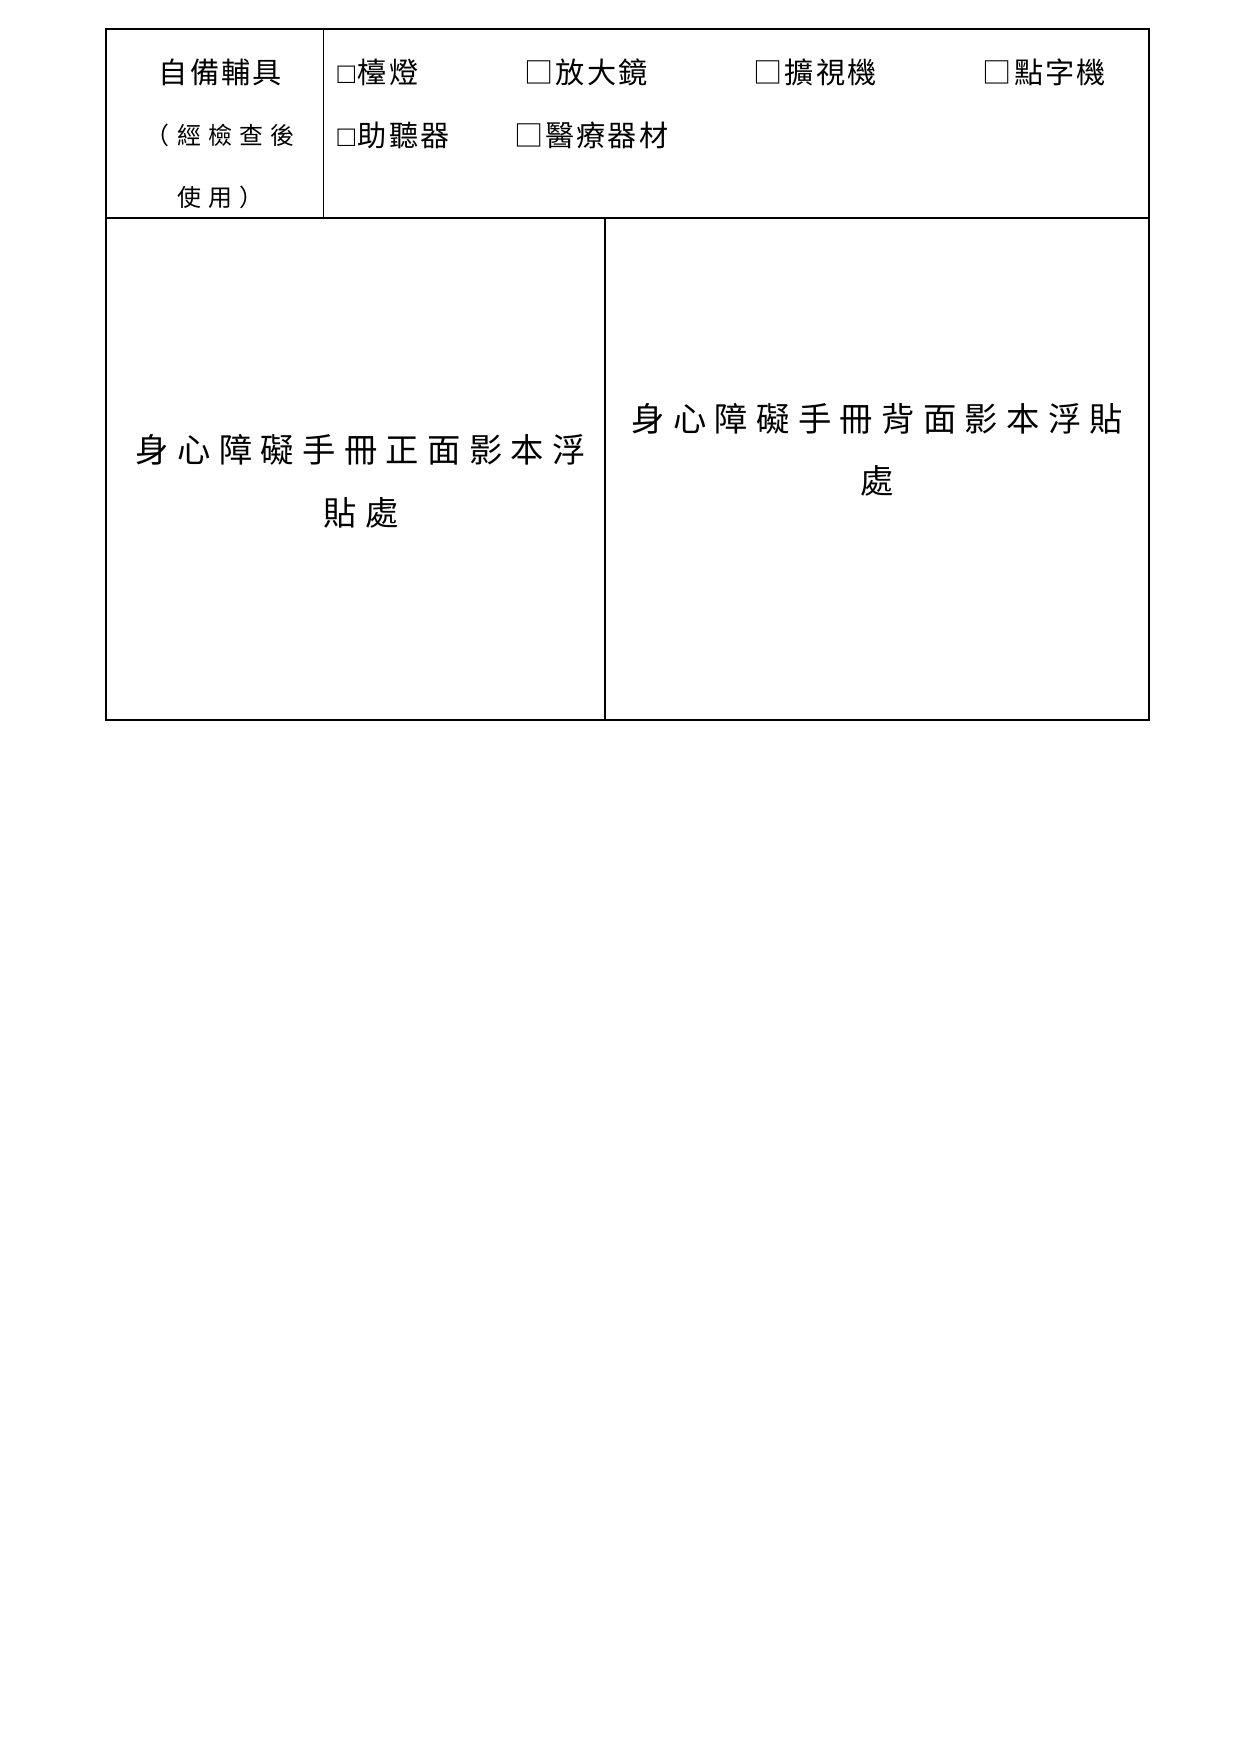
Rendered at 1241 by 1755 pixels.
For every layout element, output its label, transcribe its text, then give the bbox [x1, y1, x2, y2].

table_cell □檯燈 □放大鏡 □擴視機 □點字機 □助聽器 □醫療器材 [324, 30, 1148, 217]
table_cell 身心障礙手冊背面影本浮貼處 [606, 219, 1148, 719]
table_cell 身心障礙手冊正面影本浮貼處 [107, 219, 604, 719]
table_cell 自備輔具 （經檢查後使用） [107, 30, 323, 217]
